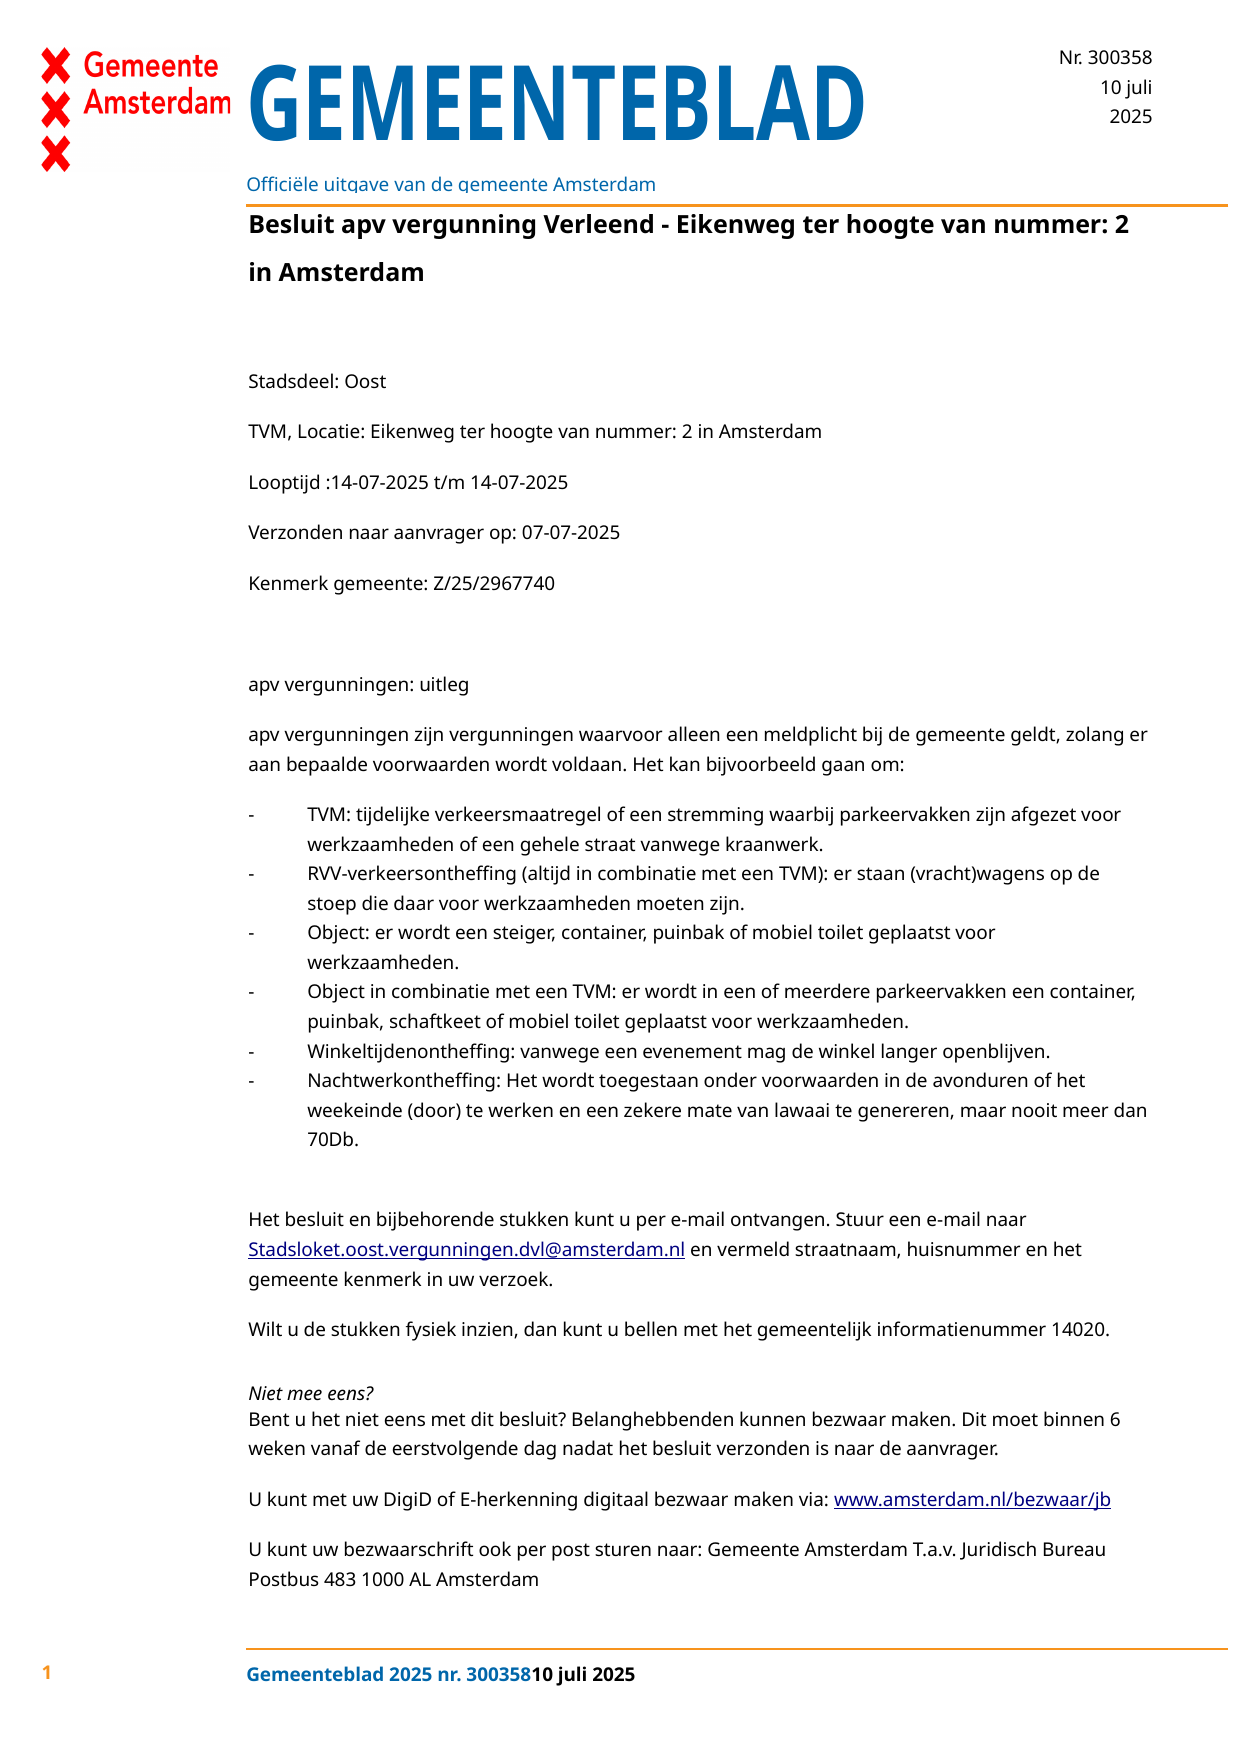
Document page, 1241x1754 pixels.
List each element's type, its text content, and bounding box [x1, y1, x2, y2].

list RVV-verkeersontheffing (altijd in combinatie met een TVM): er staan (vracht)wagens op de stoep die daar voor werkzaamheden moeten zijn. [248, 860, 1152, 916]
picture [41, 47, 231, 172]
text U kunt met uw DigiD of E-herkenning digitaal bezwaar maken via: www.amsterdam.nl/bezwaar/jb [248, 1486, 1152, 1512]
text TVM, Locatie: Eikenweg ter hoogte van nummer: 2 in Amsterdam [248, 419, 1152, 444]
text Stadsdeel: Oost [248, 368, 1152, 394]
list Object: er wordt een steiger, container, puinbak of mobiel toilet geplaatst voor werkzaamheden. [248, 919, 1152, 975]
text Niet mee eens? [248, 1380, 1152, 1406]
list Object in combinatie met een TVM: er wordt in een of meerdere parkeervakken een container, puinbak, schaftkeet of mobiel toilet geplaatst voor werkzaamheden. [248, 979, 1152, 1034]
text U kunt uw bezwaarschrift ook per post sturen naar: Gemeente Amsterdam T.a.v. Juridisch Bureau Postbus 483 1000 AL Amsterdam [248, 1536, 1152, 1592]
text apv vergunningen: uitleg [248, 671, 1152, 697]
text Bent u het niet eens met dit besluit? Belanghebbenden kunnen bezwaar maken. Dit moet binnen 6 weken vanaf de eerstvolgende dag nadat het besluit verzonden is naar de aanvrager. [248, 1406, 1152, 1461]
text Het besluit en bijbehorende stukken kunt u per e-mail ontvangen. Stuur een e-mail naar Stadsloket.oost.vergunningen.dvl@amsterdam.nl en vermeld straatnaam, huisnummer en het gemeente kenmerk in uw verzoek. [248, 1207, 1152, 1292]
list Winkeltijdenontheffing: vanwege een evenement mag de winkel langer openblijven. [248, 1038, 1152, 1064]
text Verzonden naar aanvrager op: 07-07-2025 [248, 519, 1152, 545]
list TVM: tijdelijke verkeersmaatregel of een stremming waarbij parkeervakken zijn afgezet voor werkzaamheden of een gehele straat vanwege kraanwerk. [248, 801, 1152, 857]
text Kenmerk gemeente: Z/25/2967740 [248, 570, 1152, 596]
text Besluit apv vergunning Verleend - Eikenweg ter hoogte van nummer: 2 in Amsterdam [248, 207, 1152, 288]
text apv vergunningen zijn vergunningen waarvoor alleen een meldplicht bij de gemeente geldt, zolang er aan bepaalde voorwaarden wordt voldaan. Het kan bijvoorbeeld gaan om: [248, 721, 1152, 777]
list Nachtwerkontheffing: Het wordt toegestaan onder voorwaarden in de avonduren of het weekeinde (door) te werken en een zekere mate van lawaai te genereren, maar nooit meer dan 70Db. [248, 1067, 1152, 1152]
text Looptijd :14-07-2025 t/m 14-07-2025 [248, 469, 1152, 495]
text Wilt u de stukken fysiek inzien, dan kunt u bellen met het gemeentelijk informatienummer 14020. [248, 1316, 1152, 1342]
